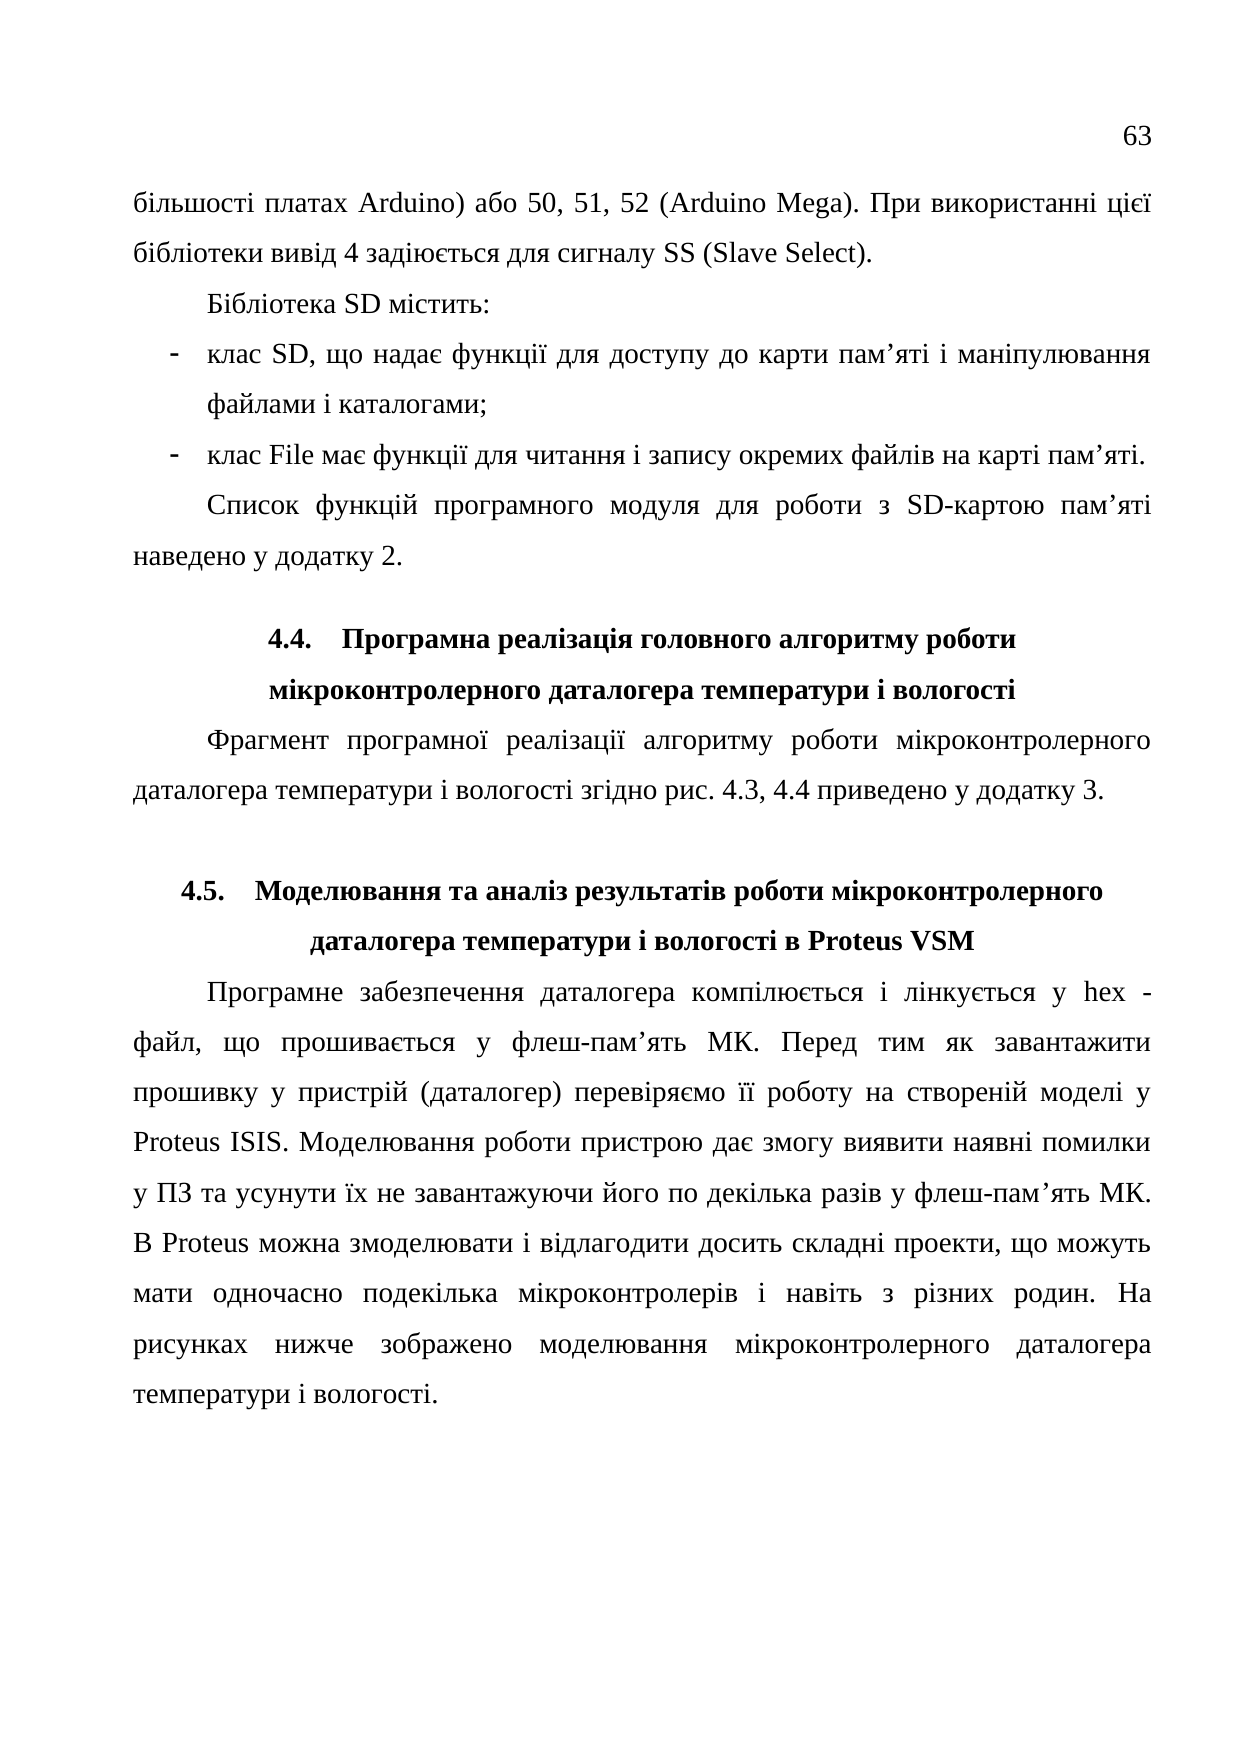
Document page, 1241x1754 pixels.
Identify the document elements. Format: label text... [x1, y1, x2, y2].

subtitle 4.5. Моделювання та аналіз результатів роботи мікроконтролерного даталогера температури і вологості в Proteus VSM [133, 873, 1152, 957]
text більшості платах Arduino) або 50, 51, 52 (Arduino Mega). При використанні цієї бібліотеки вивід 4 задіюється для сигналу SS (Slave Select). [133, 185, 1152, 269]
subtitle 4.4. Програмна реалізація головного алгоритму роботи мікроконтролерного даталогера температури і вологості [133, 621, 1152, 705]
text Бібліотека SD містить: [133, 286, 1152, 319]
text Фрагмент програмної реалізації алгоритму роботи мікроконтролерного даталогера температури і вологості згідно рис. 4.3, 4.4 приведено у додатку 3. [133, 722, 1152, 806]
text Програмне забезпечення даталогера компілюється і лінкується у hex - файл, що прошивається у флеш-пам’ять МК. Перед тим як завантажити прошивку у пристрій (даталогер) перевіряємо її роботу на створеній моделі у Proteus ISIS. Моделювання роботи пристрою дає змогу виявити наявні помилки у ПЗ та усунути їх не завантажуючи його по декілька разів у флеш-пам’ять МК. В Proteus можна змоделювати і відлагодити досить складні проекти, що можуть мати одночасно подекілька мікроконтролерів і навіть з різних родин. На рисунках нижче зображено моделювання мікроконтролерного даталогера температури і вологості. [133, 974, 1152, 1410]
list клас SD, що надає функції для доступу до карти пам’яті і маніпулювання файлами і каталогами; [169, 336, 1152, 420]
text Cписок функцій програмного модуля для роботи з SD-картою пам’яті наведено у додатку 2. [133, 487, 1152, 571]
list клас File має функції для читання і запису окремих файлів на карті пам’яті. [169, 437, 1152, 471]
